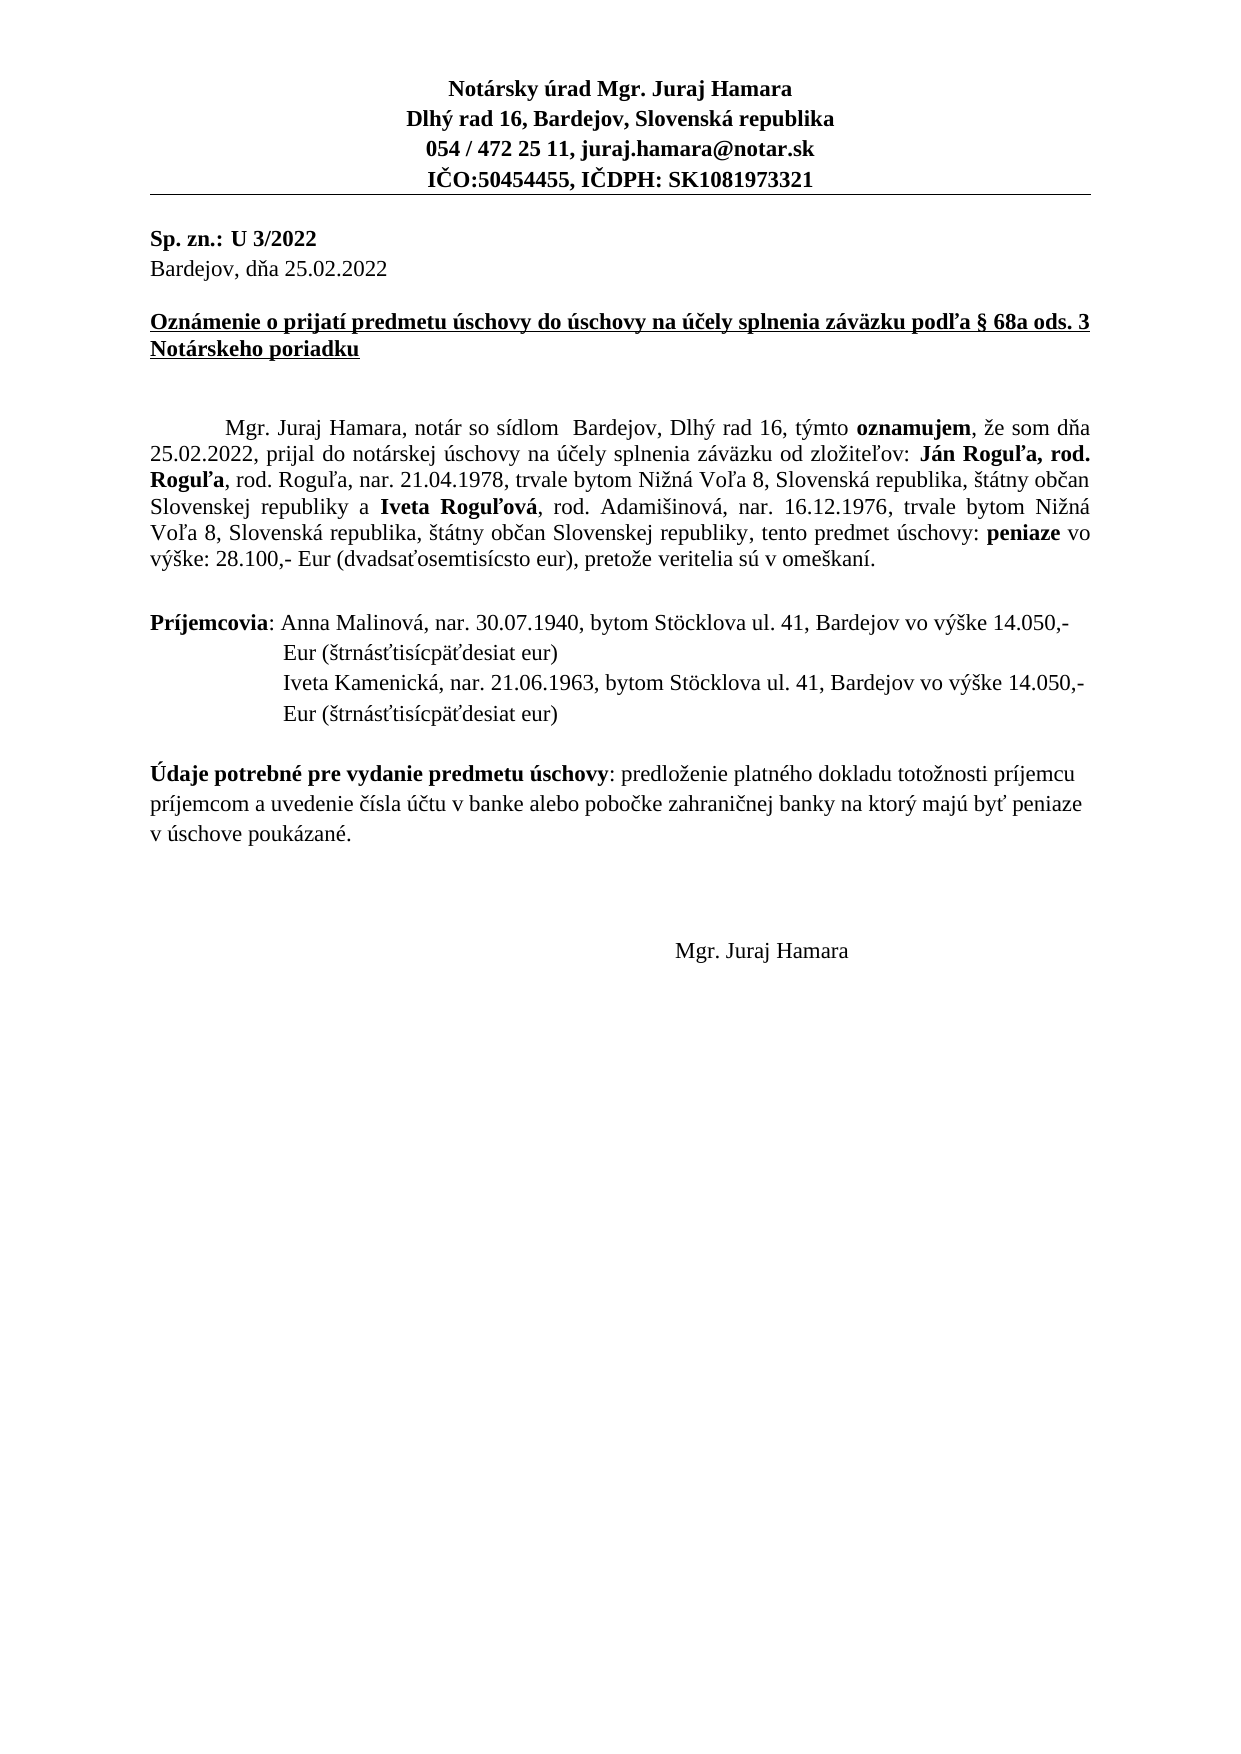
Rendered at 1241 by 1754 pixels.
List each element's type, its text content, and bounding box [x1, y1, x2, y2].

text Príjemcovia: Anna Malinová, nar. 30.07.1940, bytom Stöcklova ul. 41, Bardejov vo výške 14.050,-Eur (štrnásťtisícpäťdesiat eur) [150, 609, 1091, 666]
text Sp. zn.: U 3/2022 [150, 225, 1091, 252]
text Mgr. Juraj Hamara [600, 937, 1091, 964]
text Iveta Kamenická, nar. 21.06.1963, bytom Stöcklova ul. 41, Bardejov vo výške 14.050,-Eur (štrnásťtisícpäťdesiat eur) [283, 669, 1091, 726]
text Údaje potrebné pre vydanie predmetu úschovy: predloženie platného dokladu totožnosti príjemcu príjemcom a uvedenie čísla účtu v banke alebo pobočke zahraničnej banky na ktorý majú byť peniaze v úschove poukázané. [150, 760, 1091, 847]
text Bardejov, dňa 25.02.2022 [150, 256, 1091, 282]
text Mgr. Juraj Hamara, notár so sídlom Bardejov, Dlhý rad 16, týmto oznamujem, že som dňa 25.02.2022, prijal do notárskej úschovy na účely splnenia záväzku od zložiteľov: Ján Roguľa, rod. Roguľa, rod. Roguľa, nar. 21.04.1978, trvale bytom Nižná Voľa 8, Slovenská republika, štátny občan Slovenskej republiky a Iveta Roguľová, rod. Adamišinová, nar. 16.12.1976, trvale bytom Nižná Voľa 8, Slovenská republika, štátny občan Slovenskej republiky, tento predmet úschovy: peniaze vo výške: 28.100,- Eur (dvadsaťosemtisícsto eur), pretože veritelia sú v omeškaní. [150, 414, 1091, 572]
text Oznámenie o prijatí predmetu úschovy do úschovy na účely splnenia záväzku podľa § 68a ods. 3 Notárskeho poriadku [150, 308, 1091, 361]
